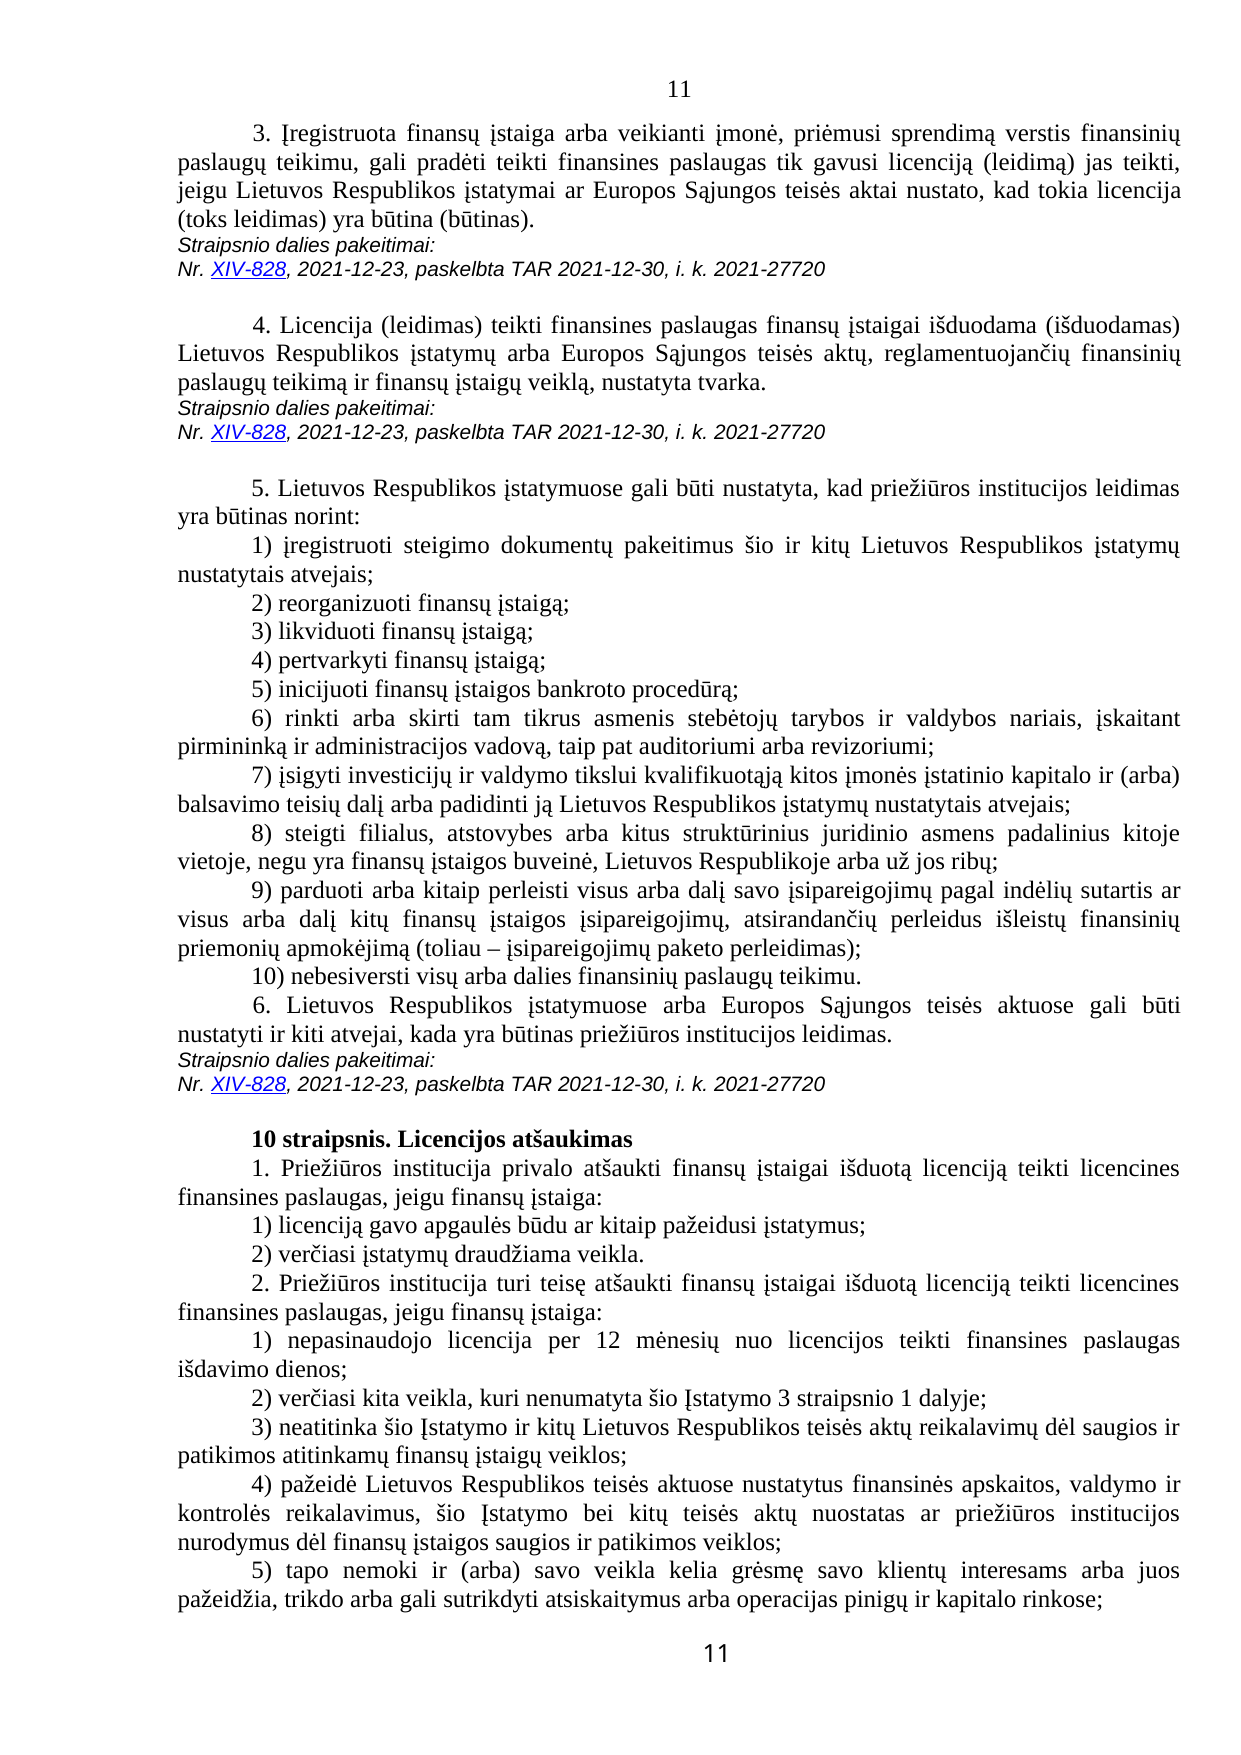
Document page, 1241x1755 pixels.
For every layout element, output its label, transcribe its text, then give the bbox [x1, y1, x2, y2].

text 6. Lietuvos Respublikos įstatymuose arba Europos Sąjungos teisės aktuose gali būti nustatyti ir kiti atvejai, kada yra būtinas priežiūros institucijos leidimas. [177, 990, 1181, 1048]
text 2. Priežiūros institucija turi teisę atšaukti finansų įstaigai išduotą licenciją teikti licencines finansines paslaugas, jeigu finansų įstaiga: [177, 1268, 1181, 1326]
text Straipsnio dalies pakeitimai: [177, 1048, 1181, 1072]
text 10) nebesiversti visų arba dalies finansinių paslaugų teikimu. [177, 961, 1181, 990]
text 8) steigti filialus, atstovybes arba kitus struktūrinius juridinio asmens padalinius kitoje vietoje, negu yra finansų įstaigos buveinė, Lietuvos Respublikoje arba už jos ribų; [177, 818, 1181, 875]
text 4. Licencija (leidimas) teikti finansines paslaugas finansų įstaigai išduodama (išduodamas) Lietuvos Respublikos įstatymų arba Europos Sąjungos teisės aktų, reglamentuojančių finansinių paslaugų teikimą ir finansų įstaigų veiklą, nustatyta tvarka. [177, 310, 1181, 396]
text 1) nepasinaudojo licencija per 12 mėnesių nuo licencijos teikti finansines paslaugas išdavimo dienos; [177, 1326, 1181, 1383]
text Nr. XIV-828, 2021-12-23, paskelbta TAR 2021-12-30, i. k. 2021-27720 [177, 420, 1181, 444]
text 5. Lietuvos Respublikos įstatymuose gali būti nustatyta, kad priežiūros institucijos leidimas yra būtinas norint: [177, 473, 1181, 530]
text 3) neatitinka šio Įstatymo ir kitų Lietuvos Respublikos teisės aktų reikalavimų dėl saugios ir patikimos atitinkamų finansų įstaigų veiklos; [177, 1412, 1181, 1469]
text 9) parduoti arba kitaip perleisti visus arba dalį savo įsipareigojimų pagal indėlių sutartis ar visus arba dalį kitų finansų įstaigos įsipareigojimų, atsirandančių perleidus išleistų finansinių priemonių apmokėjimą (toliau – įsipareigojimų paketo perleidimas); [177, 875, 1181, 961]
text 10 straipsnis. Licencijos atšaukimas [177, 1124, 1181, 1153]
text 6) rinkti arba skirti tam tikrus asmenis stebėtojų tarybos ir valdybos nariais, įskaitant pirmininką ir administracijos vadovą, taip pat auditoriumi arba revizoriumi; [177, 703, 1181, 760]
text 5) inicijuoti finansų įstaigos bankroto procedūrą; [177, 674, 1181, 703]
text Nr. XIV-828, 2021-12-23, paskelbta TAR 2021-12-30, i. k. 2021-27720 [177, 1072, 1181, 1096]
text 5) tapo nemoki ir (arba) savo veikla kelia grėsmę savo klientų interesams arba juos pažeidžia, trikdo arba gali sutrikdyti atsiskaitymus arba operacijas pinigų ir kapitalo rinkose; [177, 1556, 1181, 1613]
text 4) pažeidė Lietuvos Respublikos teisės aktuose nustatytus finansinės apskaitos, valdymo ir kontrolės reikalavimus, šio Įstatymo bei kitų teisės aktų nuostatas ar priežiūros institucijos nurodymus dėl finansų įstaigos saugios ir patikimos veiklos; [177, 1469, 1181, 1556]
text 2) verčiasi kita veikla, kuri nenumatyta šio Įstatymo 3 straipsnio 1 dalyje; [177, 1383, 1181, 1412]
text Straipsnio dalies pakeitimai: [177, 233, 1181, 257]
text 1. Priežiūros institucija privalo atšaukti finansų įstaigai išduotą licenciją teikti licencines finansines paslaugas, jeigu finansų įstaiga: [177, 1153, 1181, 1211]
text Straipsnio dalies pakeitimai: [177, 396, 1181, 420]
text 2) reorganizuoti finansų įstaigą; [177, 588, 1181, 616]
text 4) pertvarkyti finansų įstaigą; [177, 645, 1181, 674]
text 2) verčiasi įstatymų draudžiama veikla. [177, 1239, 1181, 1268]
text 1) įregistruoti steigimo dokumentų pakeitimus šio ir kitų Lietuvos Respublikos įstatymų nustatytais atvejais; [177, 530, 1181, 588]
text 3. Įregistruota finansų įstaiga arba veikianti įmonė, priėmusi sprendimą verstis finansinių paslaugų teikimu, gali pradėti teikti finansines paslaugas tik gavusi licenciją (leidimą) jas teikti, jeigu Lietuvos Respublikos įstatymai ar Europos Sąjungos teisės aktai nustato, kad tokia licencija (toks leidimas) yra būtina (būtinas). [177, 118, 1181, 233]
text 3) likviduoti finansų įstaigą; [177, 616, 1181, 645]
text Nr. XIV-828, 2021-12-23, paskelbta TAR 2021-12-30, i. k. 2021-27720 [177, 257, 1181, 281]
text 1) licenciją gavo apgaulės būdu ar kitaip pažeidusi įstatymus; [177, 1211, 1181, 1239]
text 7) įsigyti investicijų ir valdymo tikslui kvalifikuotąją kitos įmonės įstatinio kapitalo ir (arba) balsavimo teisių dalį arba padidinti ją Lietuvos Respublikos įstatymų nustatytais atvejais; [177, 760, 1181, 818]
